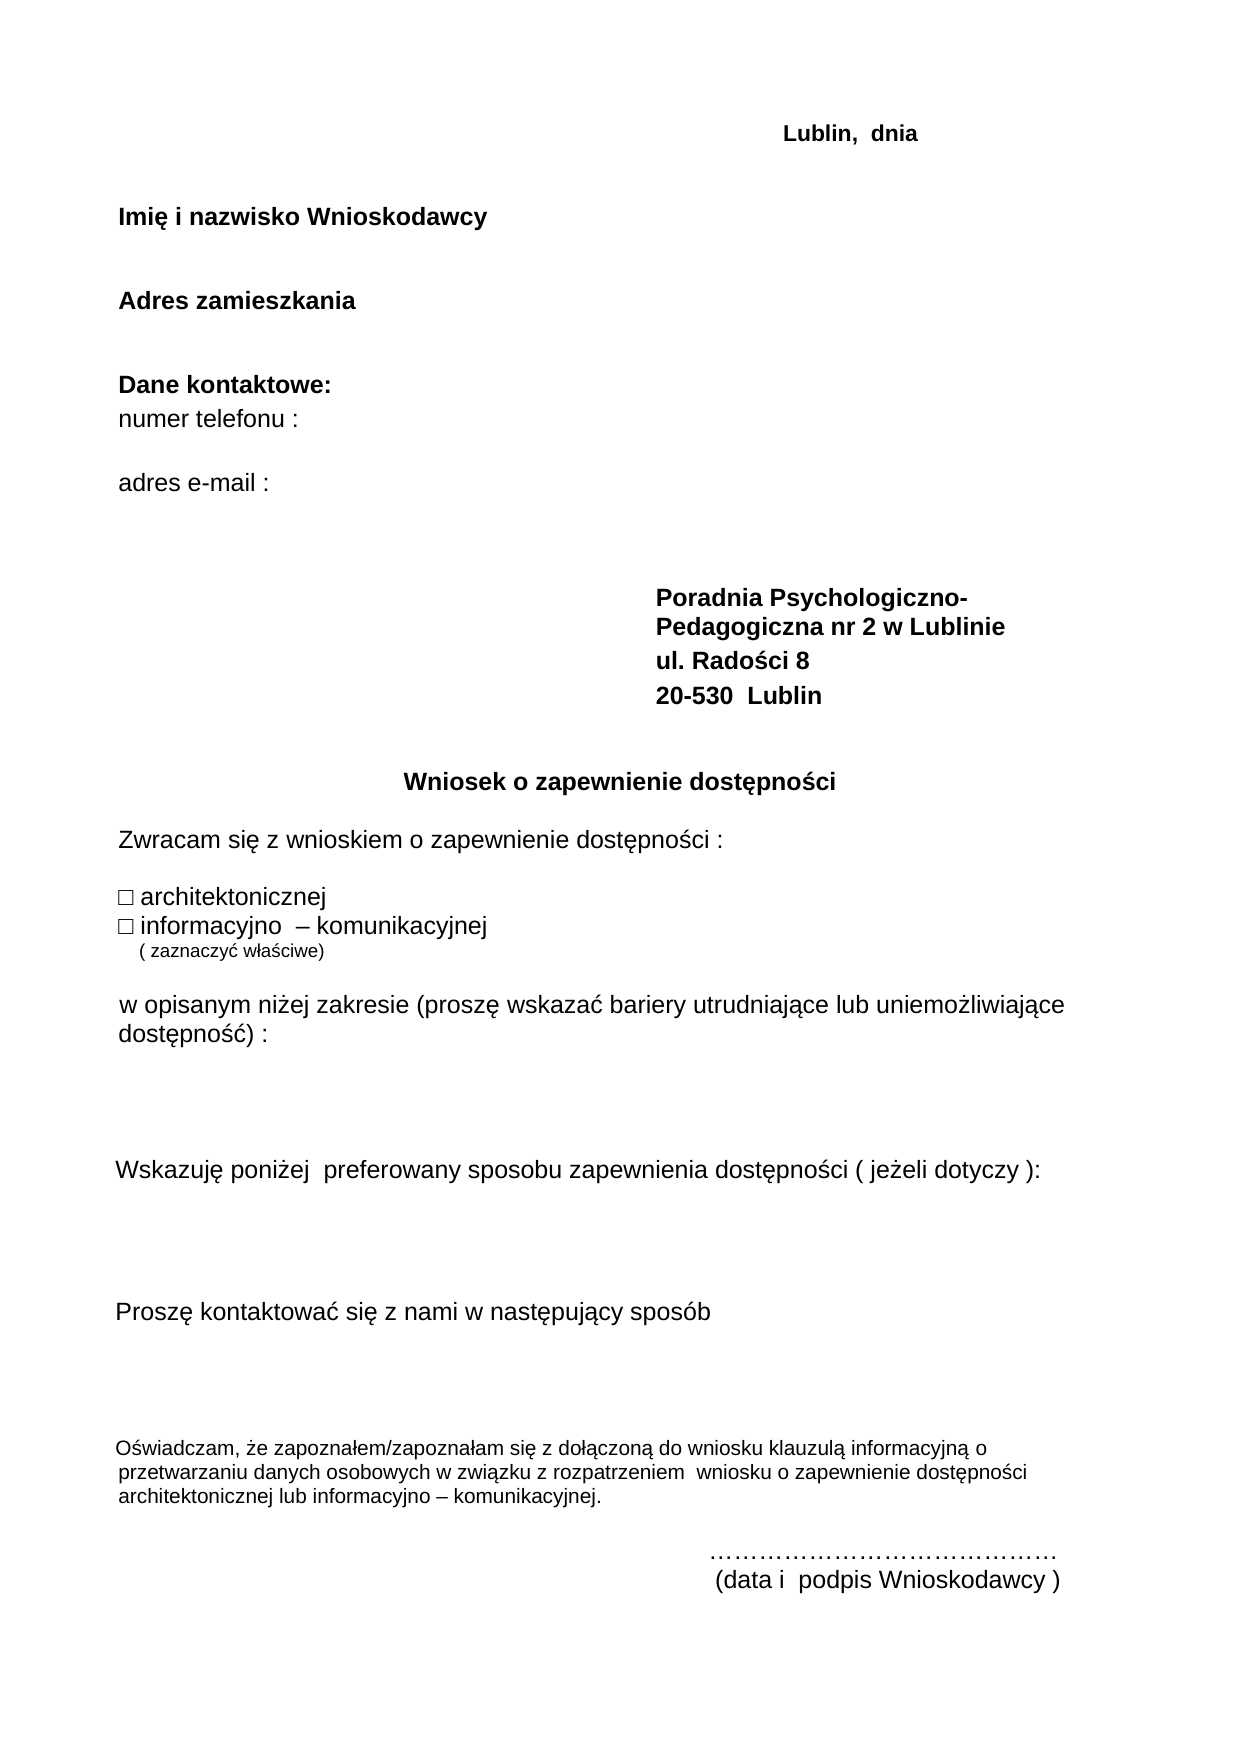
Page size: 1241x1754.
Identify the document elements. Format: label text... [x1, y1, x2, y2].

text numer telefonu : [118, 404, 1122, 433]
text □ architektonicznej [118, 882, 1122, 911]
text …………………………………… [634, 1536, 1122, 1565]
text ( zaznaczyć właściwe) [118, 940, 1122, 961]
text Wskazuję poniżej preferowany sposobu zapewnienia dostępności ( jeżeli dotyczy ): [115, 1155, 1122, 1184]
text Imię i nazwisko Wnioskodawcy [118, 202, 1122, 231]
text Adres zamieszkania [118, 286, 1122, 314]
text Lublin, dnia [118, 118, 1145, 173]
text adres e-mail : [118, 468, 1122, 497]
text Oświadczam, że zapoznałem/zapoznałam się z dołączoną do wniosku klauzulą informacyjną o przetwarzaniu danych osobowych w związku z rozpatrzeniem wniosku o zapewnienie dostępności architektonicznej lub informacyjno – komunikacyjnej. [115, 1436, 1122, 1507]
text w opisanym niżej zakresie (proszę wskazać bariery utrudniające lub uniemożliwiające dostępność) : [118, 990, 1122, 1047]
text ul. Radości 8 [656, 646, 1122, 675]
text Wniosek o zapewnienie dostępności [118, 767, 1122, 796]
text 20-530 Lublin [656, 681, 1122, 710]
text Proszę kontaktować się z nami w następujący sposób [115, 1297, 1122, 1325]
text (data i podpis Wnioskodawcy ) [634, 1565, 1122, 1594]
text Dane kontaktowe: [118, 370, 1122, 398]
text Poradnia Psychologiczno-Pedagogiczna nr 2 w Lublinie [656, 583, 1122, 640]
text Zwracam się z wnioskiem o zapewnienie dostępności : [118, 825, 1122, 853]
text □ informacyjno – komunikacyjnej [118, 911, 1122, 940]
